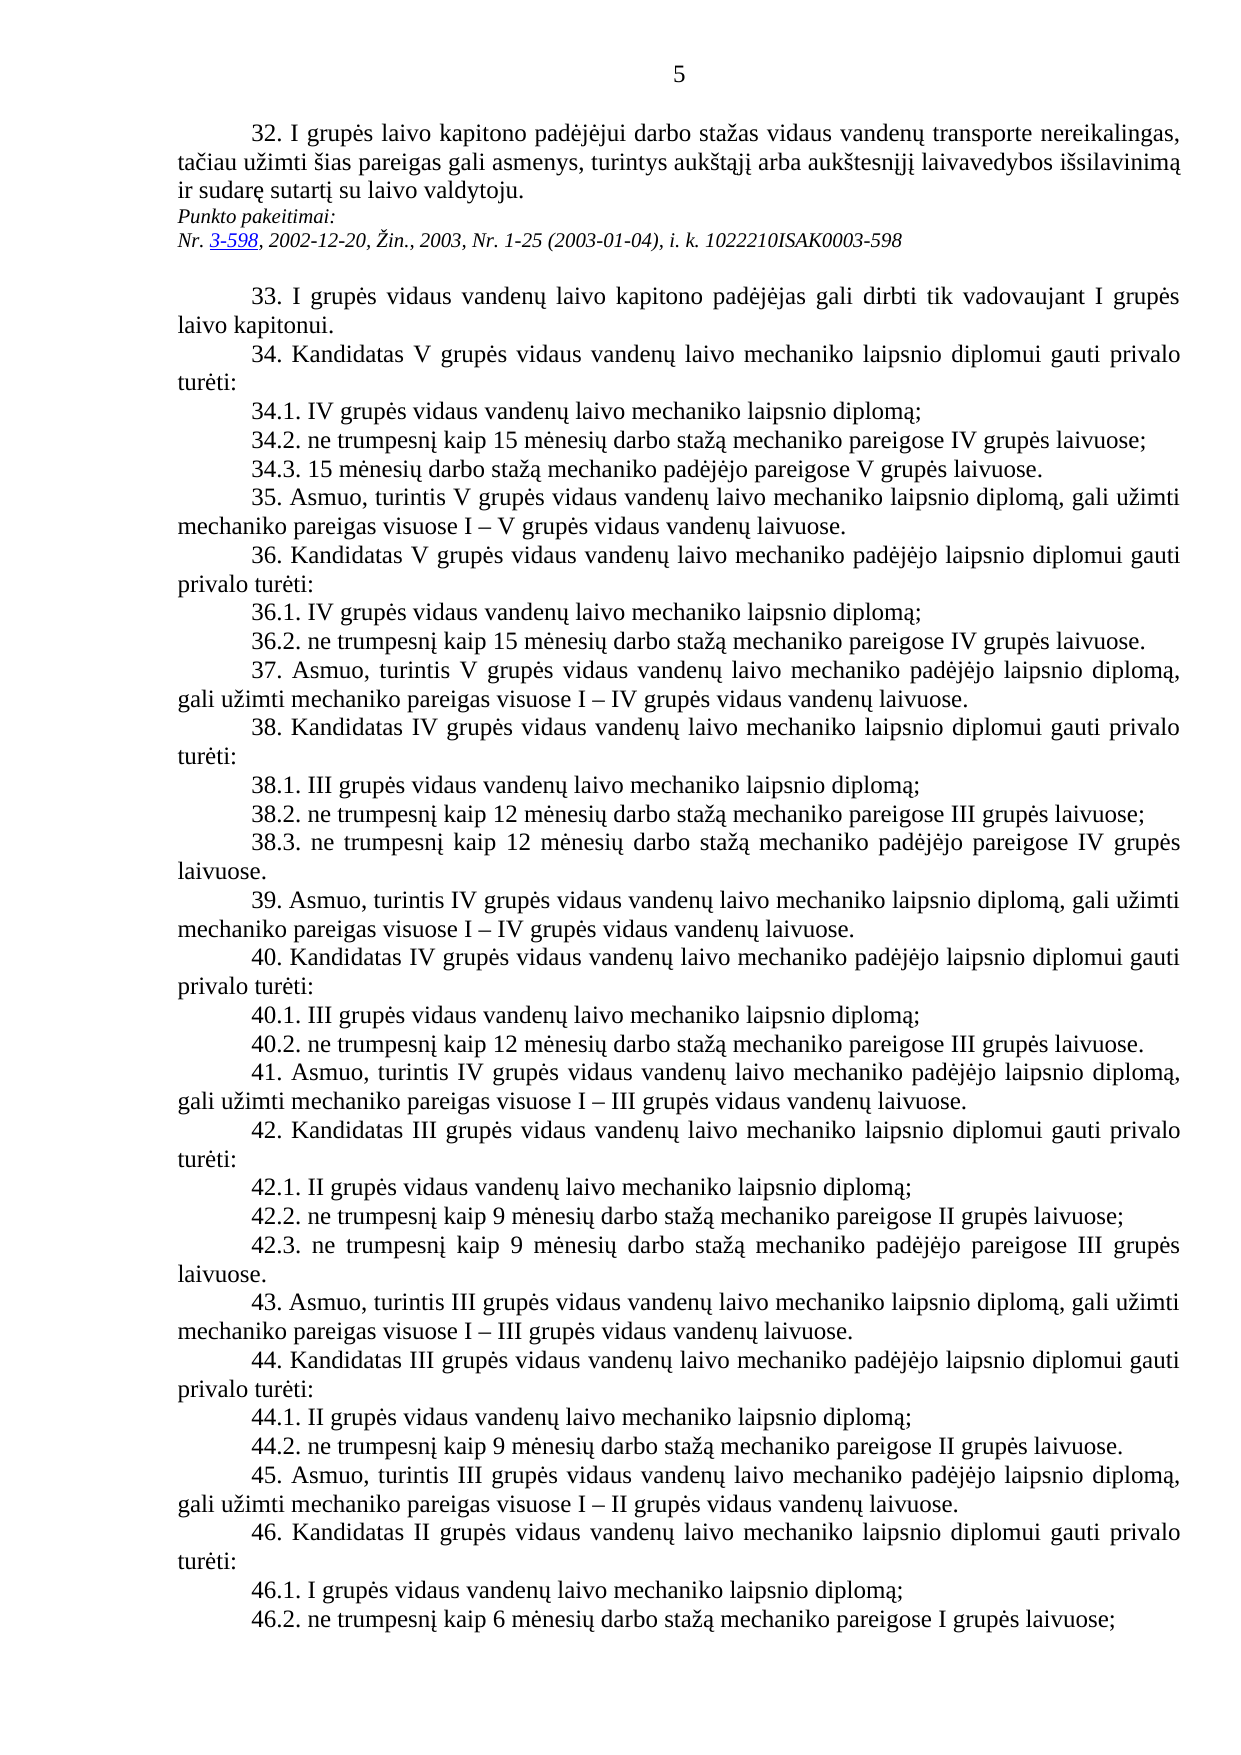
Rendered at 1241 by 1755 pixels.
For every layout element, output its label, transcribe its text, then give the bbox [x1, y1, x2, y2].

text 40. Kandidatas IV grupės vidaus vandenų laivo mechaniko padėjėjo laipsnio diplomui gauti privalo turėti: [177, 942, 1181, 1000]
text 38.2. ne trumpesnį kaip 12 mėnesių darbo stažą mechaniko pareigose III grupės laivuose; [177, 799, 1181, 827]
text 33. I grupės vidaus vandenų laivo kapitono padėjėjas gali dirbti tik vadovaujant I grupės laivo kapitonui. [177, 281, 1181, 339]
text 32. I grupės laivo kapitono padėjėjui darbo stažas vidaus vandenų transporte nereikalingas, tačiau užimti šias pareigas gali asmenys, turintys aukštąjį arba aukštesnįjį laivavedybos išsilavinimą ir sudarę sutartį su laivo valdytoju. [177, 118, 1181, 204]
text 36. Kandidatas V grupės vidaus vandenų laivo mechaniko padėjėjo laipsnio diplomui gauti privalo turėti: [177, 540, 1181, 597]
text 34.2. ne trumpesnį kaip 15 mėnesių darbo stažą mechaniko pareigose IV grupės laivuose; [177, 425, 1181, 454]
text 41. Asmuo, turintis IV grupės vidaus vandenų laivo mechaniko padėjėjo laipsnio diplomą, gali užimti mechaniko pareigas visuose I – III grupės vidaus vandenų laivuose. [177, 1057, 1181, 1115]
text Nr. 3-598, 2002-12-20, Žin., 2003, Nr. 1-25 (2003-01-04), i. k. 1022210ISAK0003-598 [177, 228, 1181, 252]
text 38. Kandidatas IV grupės vidaus vandenų laivo mechaniko laipsnio diplomui gauti privalo turėti: [177, 712, 1181, 770]
text 42.1. II grupės vidaus vandenų laivo mechaniko laipsnio diplomą; [177, 1172, 1181, 1201]
text 34. Kandidatas V grupės vidaus vandenų laivo mechaniko laipsnio diplomui gauti privalo turėti: [177, 339, 1181, 396]
text Punkto pakeitimai: [177, 204, 1181, 228]
text 36.1. IV grupės vidaus vandenų laivo mechaniko laipsnio diplomą; [177, 597, 1181, 626]
text 38.3. ne trumpesnį kaip 12 mėnesių darbo stažą mechaniko padėjėjo pareigose IV grupės laivuose. [177, 827, 1181, 885]
text 42.3. ne trumpesnį kaip 9 mėnesių darbo stažą mechaniko padėjėjo pareigose III grupės laivuose. [177, 1230, 1181, 1287]
text 42. Kandidatas III grupės vidaus vandenų laivo mechaniko laipsnio diplomui gauti privalo turėti: [177, 1115, 1181, 1172]
text 34.3. 15 mėnesių darbo stažą mechaniko padėjėjo pareigose V grupės laivuose. [177, 454, 1181, 482]
text 46.2. ne trumpesnį kaip 6 mėnesių darbo stažą mechaniko pareigose I grupės laivuose; [177, 1604, 1181, 1632]
text 40.2. ne trumpesnį kaip 12 mėnesių darbo stažą mechaniko pareigose III grupės laivuose. [177, 1029, 1181, 1057]
text 42.2. ne trumpesnį kaip 9 mėnesių darbo stažą mechaniko pareigose II grupės laivuose; [177, 1201, 1181, 1230]
text 44.1. II grupės vidaus vandenų laivo mechaniko laipsnio diplomą; [177, 1402, 1181, 1431]
text 40.1. III grupės vidaus vandenų laivo mechaniko laipsnio diplomą; [177, 1000, 1181, 1029]
text 39. Asmuo, turintis IV grupės vidaus vandenų laivo mechaniko laipsnio diplomą, gali užimti mechaniko pareigas visuose I – IV grupės vidaus vandenų laivuose. [177, 885, 1181, 942]
text 38.1. III grupės vidaus vandenų laivo mechaniko laipsnio diplomą; [177, 770, 1181, 799]
text 35. Asmuo, turintis V grupės vidaus vandenų laivo mechaniko laipsnio diplomą, gali užimti mechaniko pareigas visuose I – V grupės vidaus vandenų laivuose. [177, 482, 1181, 540]
text 46.1. I grupės vidaus vandenų laivo mechaniko laipsnio diplomą; [177, 1575, 1181, 1604]
text 46. Kandidatas II grupės vidaus vandenų laivo mechaniko laipsnio diplomui gauti privalo turėti: [177, 1517, 1181, 1575]
text 45. Asmuo, turintis III grupės vidaus vandenų laivo mechaniko padėjėjo laipsnio diplomą, gali užimti mechaniko pareigas visuose I – II grupės vidaus vandenų laivuose. [177, 1460, 1181, 1517]
text 44.2. ne trumpesnį kaip 9 mėnesių darbo stažą mechaniko pareigose II grupės laivuose. [177, 1431, 1181, 1460]
text 34.1. IV grupės vidaus vandenų laivo mechaniko laipsnio diplomą; [177, 396, 1181, 425]
text 44. Kandidatas III grupės vidaus vandenų laivo mechaniko padėjėjo laipsnio diplomui gauti privalo turėti: [177, 1345, 1181, 1402]
text 43. Asmuo, turintis III grupės vidaus vandenų laivo mechaniko laipsnio diplomą, gali užimti mechaniko pareigas visuose I – III grupės vidaus vandenų laivuose. [177, 1287, 1181, 1345]
text 37. Asmuo, turintis V grupės vidaus vandenų laivo mechaniko padėjėjo laipsnio diplomą, gali užimti mechaniko pareigas visuose I – IV grupės vidaus vandenų laivuose. [177, 655, 1181, 712]
text 36.2. ne trumpesnį kaip 15 mėnesių darbo stažą mechaniko pareigose IV grupės laivuose. [177, 626, 1181, 655]
